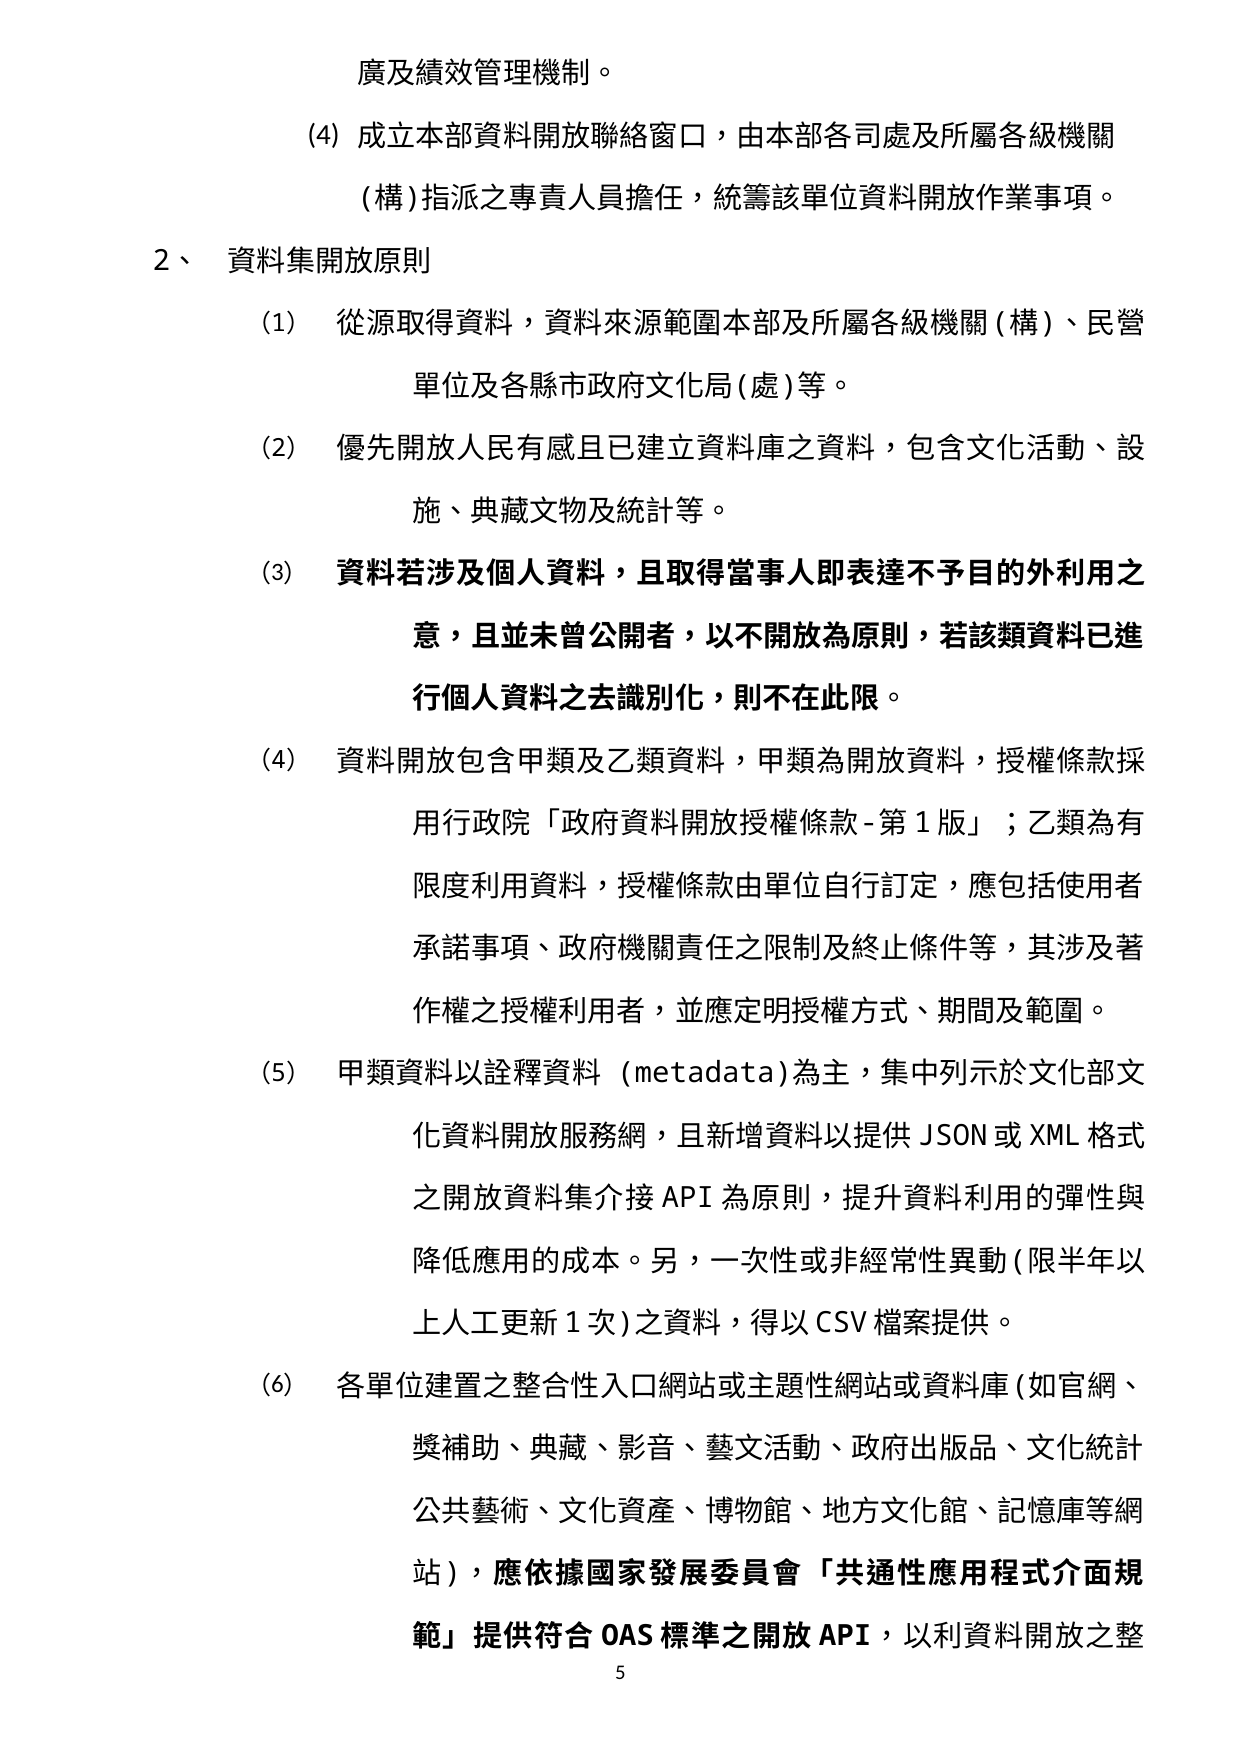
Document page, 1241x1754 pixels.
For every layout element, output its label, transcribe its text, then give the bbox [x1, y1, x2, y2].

list 各單位建置之整合性入口網站或主題性網站或資料庫(如官網、獎補助、典藏、影音、藝文活動、政府出版品、文化統計、公共藝術、文化資產、博物館、地方文化館、記憶庫等網站)，應依據國家發展委員會「共通性應用程式介面規範」提供符合OAS標準之開放API，以利資料開放之整體性與即時性。 [246, 1342, 1146, 1654]
list 廣及績效管理機制。 [307, 29, 1146, 92]
list 資料若涉及個人資料，且取得當事人即表達不予目的外利用之意，且並未曾公開者，以不開放為原則，若該類資料已進行個人資料之去識別化，則不在此限。 [246, 529, 1146, 717]
list 成立本部資料開放聯絡窗口，由本部各司處及所屬各級機關(構)指派之專責人員擔任，統籌該單位資料開放作業事項。 [307, 92, 1146, 217]
list 甲類資料以詮釋資料 (metadata)為主，集中列示於文化部文化資料開放服務網，且新增資料以提供JSON或XML格式之開放資料集介接API為原則，提升資料利用的彈性與降低應用的成本。另，一次性或非經常性異動(限半年以上人工更新1次)之資料，得以CSV檔案提供。 [246, 1029, 1146, 1342]
list 資料開放包含甲類及乙類資料，甲類為開放資料，授權條款採用行政院「政府資料開放授權條款-第1版」；乙類為有限度利用資料，授權條款由單位自行訂定，應包括使用者承諾事項、政府機關責任之限制及終止條件等，其涉及著作權之授權利用者，並應定明授權方式、期間及範圍。 [246, 717, 1146, 1029]
list 資料集開放原則 [152, 217, 1146, 279]
list 優先開放人民有感且已建立資料庫之資料，包含文化活動、設施、典藏文物及統計等。 [246, 404, 1146, 529]
list 從源取得資料，資料來源範圍本部及所屬各級機關(構)、民營單位及各縣市政府文化局(處)等。 [246, 279, 1146, 404]
